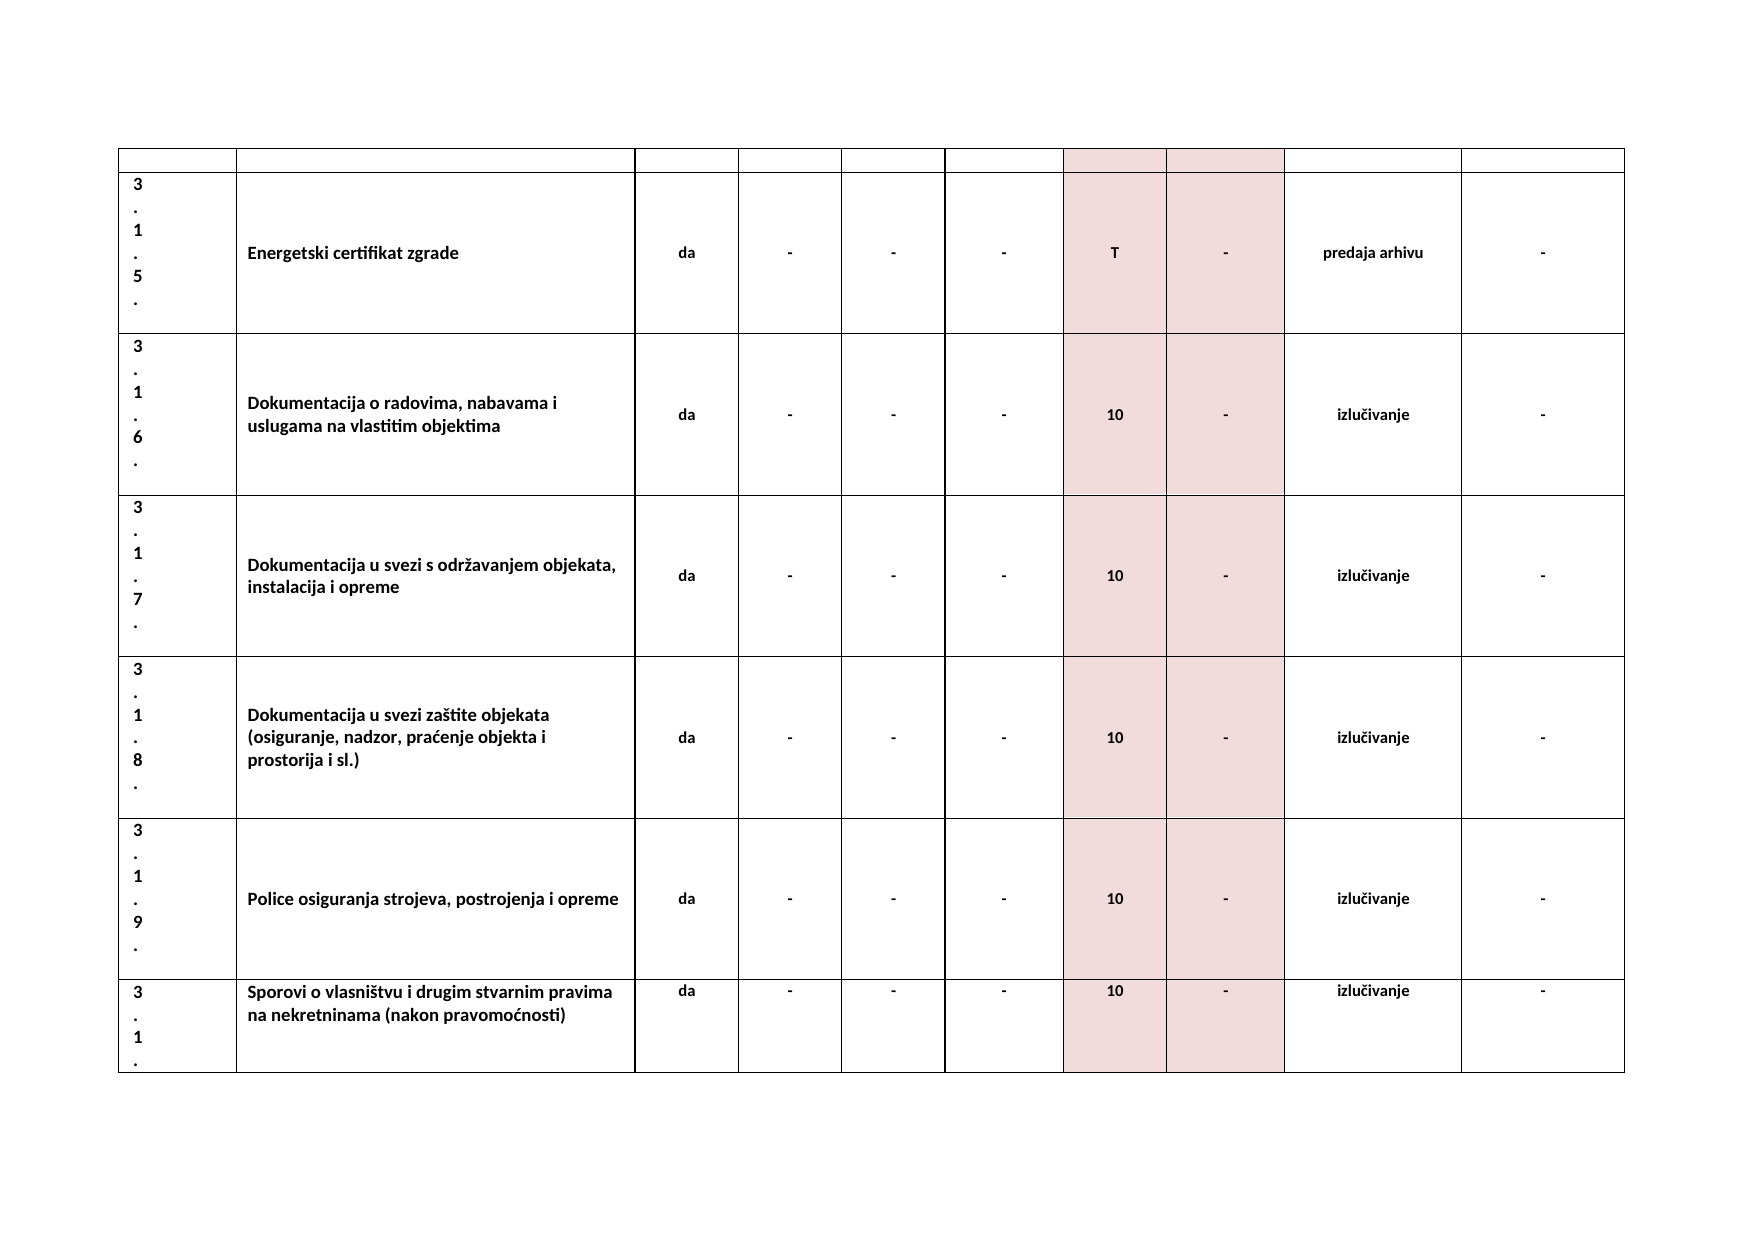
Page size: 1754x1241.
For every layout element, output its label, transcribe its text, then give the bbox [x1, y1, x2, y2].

table_cell [119, 657, 236, 817]
table_cell - [946, 334, 1063, 494]
table_cell 10 [1064, 819, 1166, 979]
table_cell - [1462, 496, 1624, 656]
table_cell [1064, 149, 1166, 172]
table_cell [119, 980, 236, 1072]
table_cell - [946, 149, 1063, 172]
table_cell izlučivanje [1285, 657, 1461, 817]
table_cell [237, 149, 634, 172]
table_cell - [1167, 149, 1284, 172]
table_cell Dokumentacija u svezi s održavanjem objekata, instalacija i opreme [237, 496, 634, 656]
table_cell izlučivanje [1285, 980, 1461, 1072]
table_cell - [946, 657, 1063, 817]
table_cell T [1064, 173, 1166, 333]
table_cell - [1462, 819, 1624, 979]
table_cell - [842, 496, 944, 656]
table_cell - [946, 173, 1063, 333]
table_cell [1285, 149, 1461, 172]
table_cell - [739, 173, 841, 333]
table_cell - [842, 819, 944, 979]
table_cell da [636, 819, 738, 979]
table_cell izlučivanje [1285, 496, 1461, 656]
table_cell Police osiguranja strojeva, postrojenja i opreme [237, 819, 634, 979]
table_cell Dokumentacija u svezi zaštite objekata (osiguranje, nadzor, praćenje objekta i prostorija i sl.) [237, 657, 634, 817]
table_cell [636, 149, 738, 172]
table_cell 10 [1064, 334, 1166, 494]
table_cell da [636, 496, 738, 656]
table_cell - [739, 334, 841, 494]
table_cell - [1462, 657, 1624, 817]
table_cell izlučivanje [1285, 819, 1461, 979]
table_cell - [739, 980, 841, 1072]
table_cell predaja arhivu [1285, 173, 1461, 333]
table_cell - [1462, 334, 1624, 494]
table_cell da [636, 657, 738, 817]
table_cell da [636, 334, 738, 494]
table_cell - [1167, 496, 1284, 656]
table_cell 10 [1064, 657, 1166, 817]
table_cell 10 [1064, 980, 1166, 1072]
table_cell [119, 173, 236, 333]
table_cell - [739, 149, 841, 172]
table_cell - [739, 819, 841, 979]
table_cell Energetski certifikat zgrade [237, 173, 634, 333]
table_cell - [1167, 980, 1284, 1072]
table_cell [119, 496, 236, 656]
table_cell da [636, 980, 738, 1072]
table_cell da [636, 173, 738, 333]
table_cell - [1167, 819, 1284, 979]
table_cell - [842, 173, 944, 333]
table_cell [119, 149, 236, 172]
table_cell - [842, 980, 944, 1072]
table_cell Sporovi o vlasništvu i drugim stvarnim pravima na nekretninama (nakon pravomoćnosti) [237, 980, 634, 1072]
table_cell - [946, 980, 1063, 1072]
table_cell - [842, 334, 944, 494]
table_cell - [1462, 149, 1624, 172]
table_cell - [946, 819, 1063, 979]
table_cell - [1462, 173, 1624, 333]
table_cell [119, 819, 236, 979]
table_cell - [1462, 980, 1624, 1072]
table_cell - [946, 496, 1063, 656]
table_cell - [739, 496, 841, 656]
table_cell 10 [1064, 496, 1166, 656]
table_cell Dokumentacija o radovima, nabavama i uslugama na vlastitim objektima [237, 334, 634, 494]
table_cell [119, 334, 236, 494]
table_cell izlučivanje [1285, 334, 1461, 494]
table_cell - [842, 657, 944, 817]
table_cell - [739, 657, 841, 817]
table_cell - [842, 149, 944, 172]
table_cell - [1167, 334, 1284, 494]
table_cell - [1167, 657, 1284, 817]
table_cell - [1167, 173, 1284, 333]
